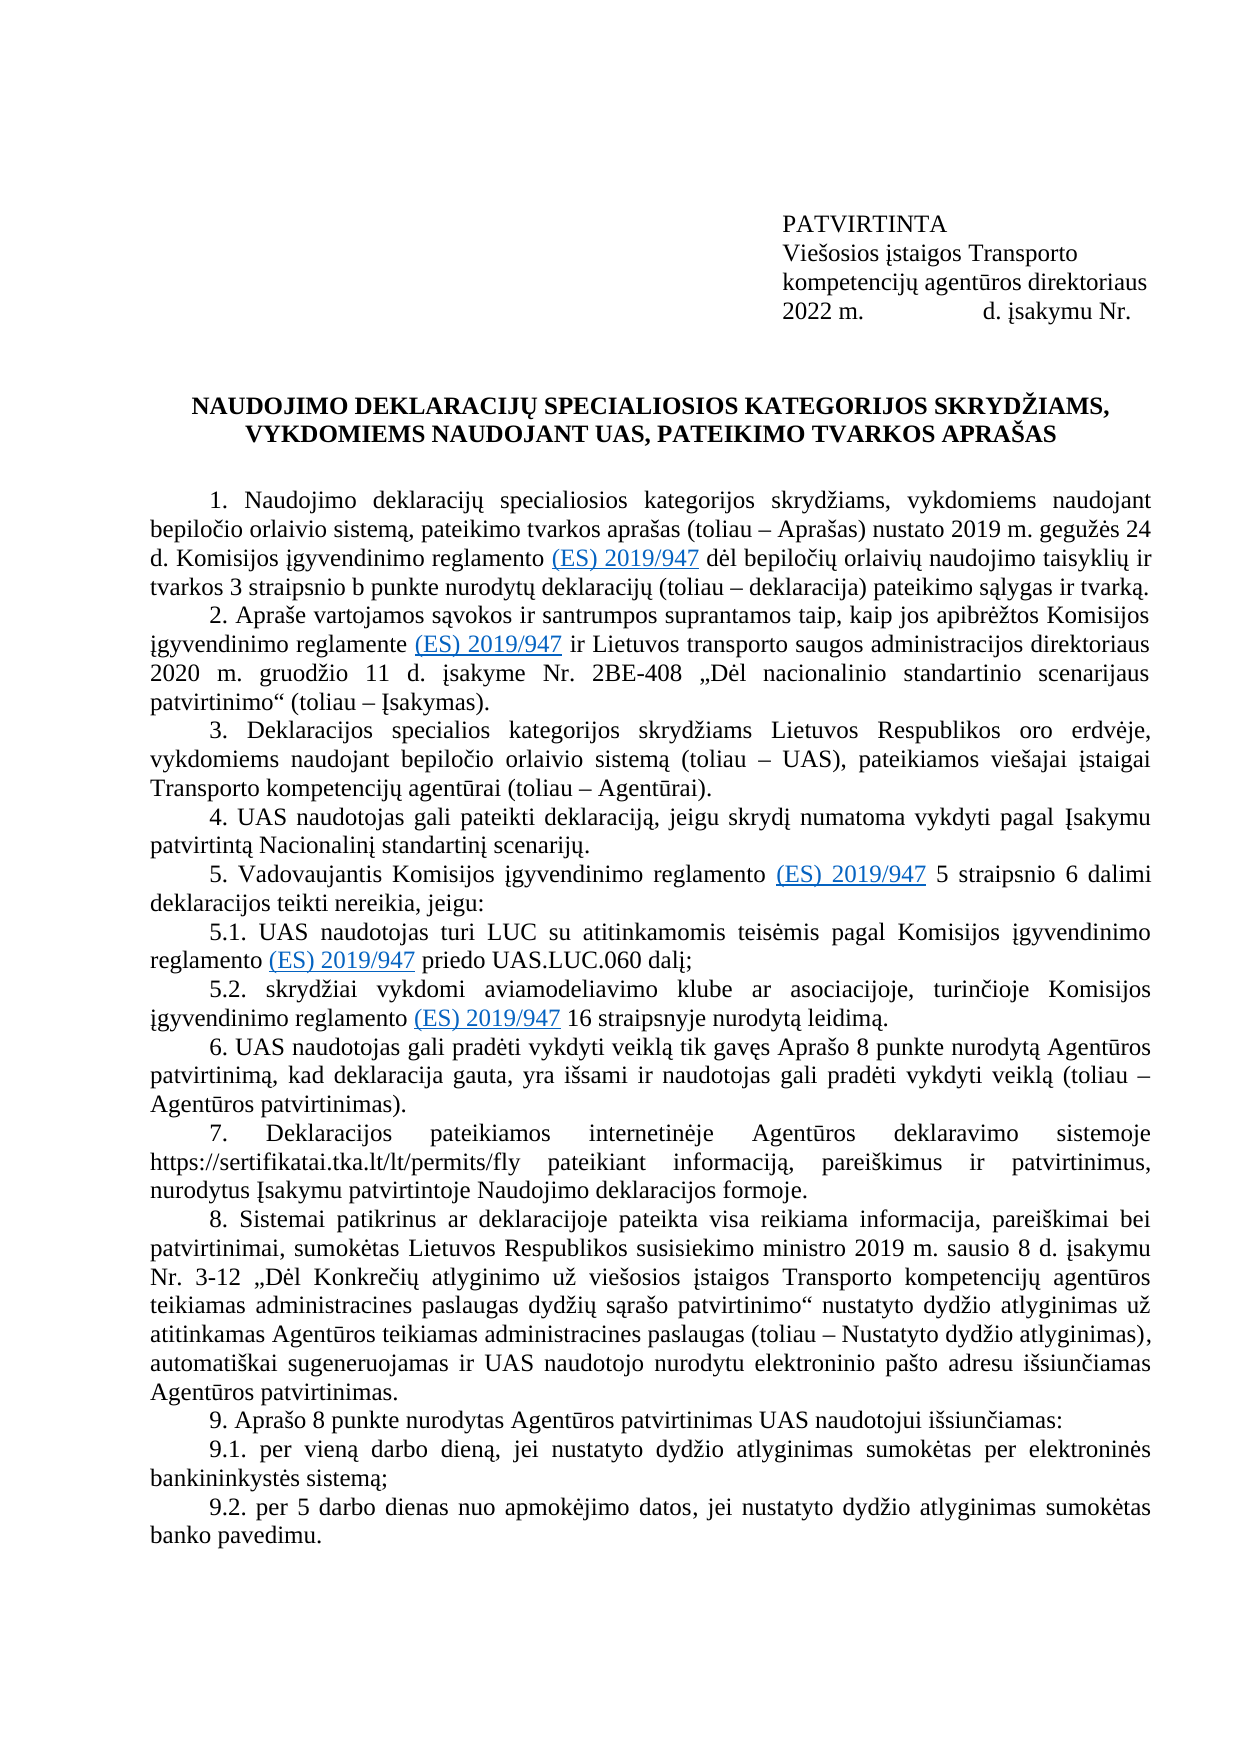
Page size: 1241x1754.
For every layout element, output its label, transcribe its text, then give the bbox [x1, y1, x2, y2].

text 5.2. skrydžiai vykdomi aviamodeliavimo klube ar asociacijoje, turinčioje Komisijos įgyvendinimo reglamento (ES) 2019/947 16 straipsnyje nurodytą leidimą. [150, 974, 1152, 1032]
text 4. UAS naudotojas gali pateikti deklaraciją, jeigu skrydį numatoma vykdyti pagal Įsakymu patvirtintą Nacionalinį standartinį scenarijų. [150, 802, 1151, 859]
text 2022 m. d. įsakymu Nr. [647, 296, 1152, 324]
text 5.1. UAS naudotojas turi LUC su atitinkamomis teisėmis pagal Komisijos įgyvendinimo reglamento (ES) 2019/947 priedo UAS.LUC.060 dalį; [150, 917, 1152, 974]
text 1. Naudojimo deklaracijų specialiosios kategorijos skrydžiams, vykdomiems naudojant bepiločio orlaivio sistemą, pateikimo tvarkos aprašas (toliau – Aprašas) nustato 2019 m. gegužės 24 d. Komisijos įgyvendinimo reglamento (ES) 2019/947 dėl bepiločių orlaivių naudojimo taisyklių ir tvarkos 3 straipsnio b punkte nurodytų deklaracijų (toliau – deklaracija) pateikimo sąlygas ir tvarką. [150, 486, 1152, 601]
text 2. Apraše vartojamos sąvokos ir santrumpos suprantamos taip, kaip jos apibrėžtos Komisijos įgyvendinimo reglamente (ES) 2019/947 ir Lietuvos transporto saugos administracijos direktoriaus 2020 m. gruodžio 11 d. įsakyme Nr. 2BE-408 „Dėl nacionalinio standartinio scenarijaus patvirtinimo“ (toliau – Įsakymas). [150, 601, 1151, 716]
text kompetencijų agentūros direktoriaus [156, 267, 1152, 296]
text Viešosios įstaigos Transporto [156, 238, 1152, 267]
text 9.1. per vieną darbo dieną, jei nustatyto dydžio atlyginimas sumokėtas per elektroninės bankininkystės sistemą; [150, 1434, 1152, 1492]
text NAUDOJIMO DEKLARACIJŲ SPECIALIOSIOS KATEGORIJOS SKRYDŽIAMS, VYKDOMIEMS NAUDOJANT UAS, PATEIKIMO TVARKOS APRAŠAS [150, 391, 1152, 448]
text 9. Aprašo 8 punkte nurodytas Agentūros patvirtinimas UAS naudotojui išsiunčiamas: [150, 1406, 1152, 1434]
text 9.2. per 5 darbo dienas nuo apmokėjimo datos, jei nustatyto dydžio atlyginimas sumokėtas banko pavedimu. [150, 1492, 1152, 1549]
text 3. Deklaracijos specialios kategorijos skrydžiams Lietuvos Respublikos oro erdvėje, vykdomiems naudojant bepiločio orlaivio sistemą (toliau – UAS), pateikiamos viešajai įstaigai Transporto kompetencijų agentūrai (toliau – Agentūrai). [150, 716, 1152, 802]
text 8. Sistemai patikrinus ar deklaracijoje pateikta visa reikiama informacija, pareiškimai bei patvirtinimai, sumokėtas Lietuvos Respublikos susisiekimo ministro 2019 m. sausio 8 d. įsakymu Nr. 3-12 „Dėl Konkrečių atlyginimo už viešosios įstaigos Transporto kompetencijų agentūros teikiamas administracines paslaugas dydžių sąrašo patvirtinimo“ nustatyto dydžio atlyginimas už atitinkamas Agentūros teikiamas administracines paslaugas (toliau – Nustatyto dydžio atlyginimas), automatiškai sugeneruojamas ir UAS naudotojo nurodytu elektroninio pašto adresu išsiunčiamas Agentūros patvirtinimas. [150, 1204, 1152, 1406]
text 7. Deklaracijos pateikiamos internetinėje Agentūros deklaravimo sistemoje https://sertifikatai.tka.lt/lt/permits/fly pateikiant informaciją, pareiškimus ir patvirtinimus, nurodytus Įsakymu patvirtintoje Naudojimo deklaracijos formoje. [150, 1118, 1152, 1204]
text 6. UAS naudotojas gali pradėti vykdyti veiklą tik gavęs Aprašo 8 punkte nurodytą Agentūros patvirtinimą, kad deklaracija gauta, yra išsami ir naudotojas gali pradėti vykdyti veiklą (toliau – Agentūros patvirtinimas). [150, 1032, 1152, 1118]
text PATVIRTINTA [156, 209, 1152, 238]
text 5. Vadovaujantis Komisijos įgyvendinimo reglamento (ES) 2019/947 5 straipsnio 6 dalimi deklaracijos teikti nereikia, jeigu: [150, 859, 1152, 917]
